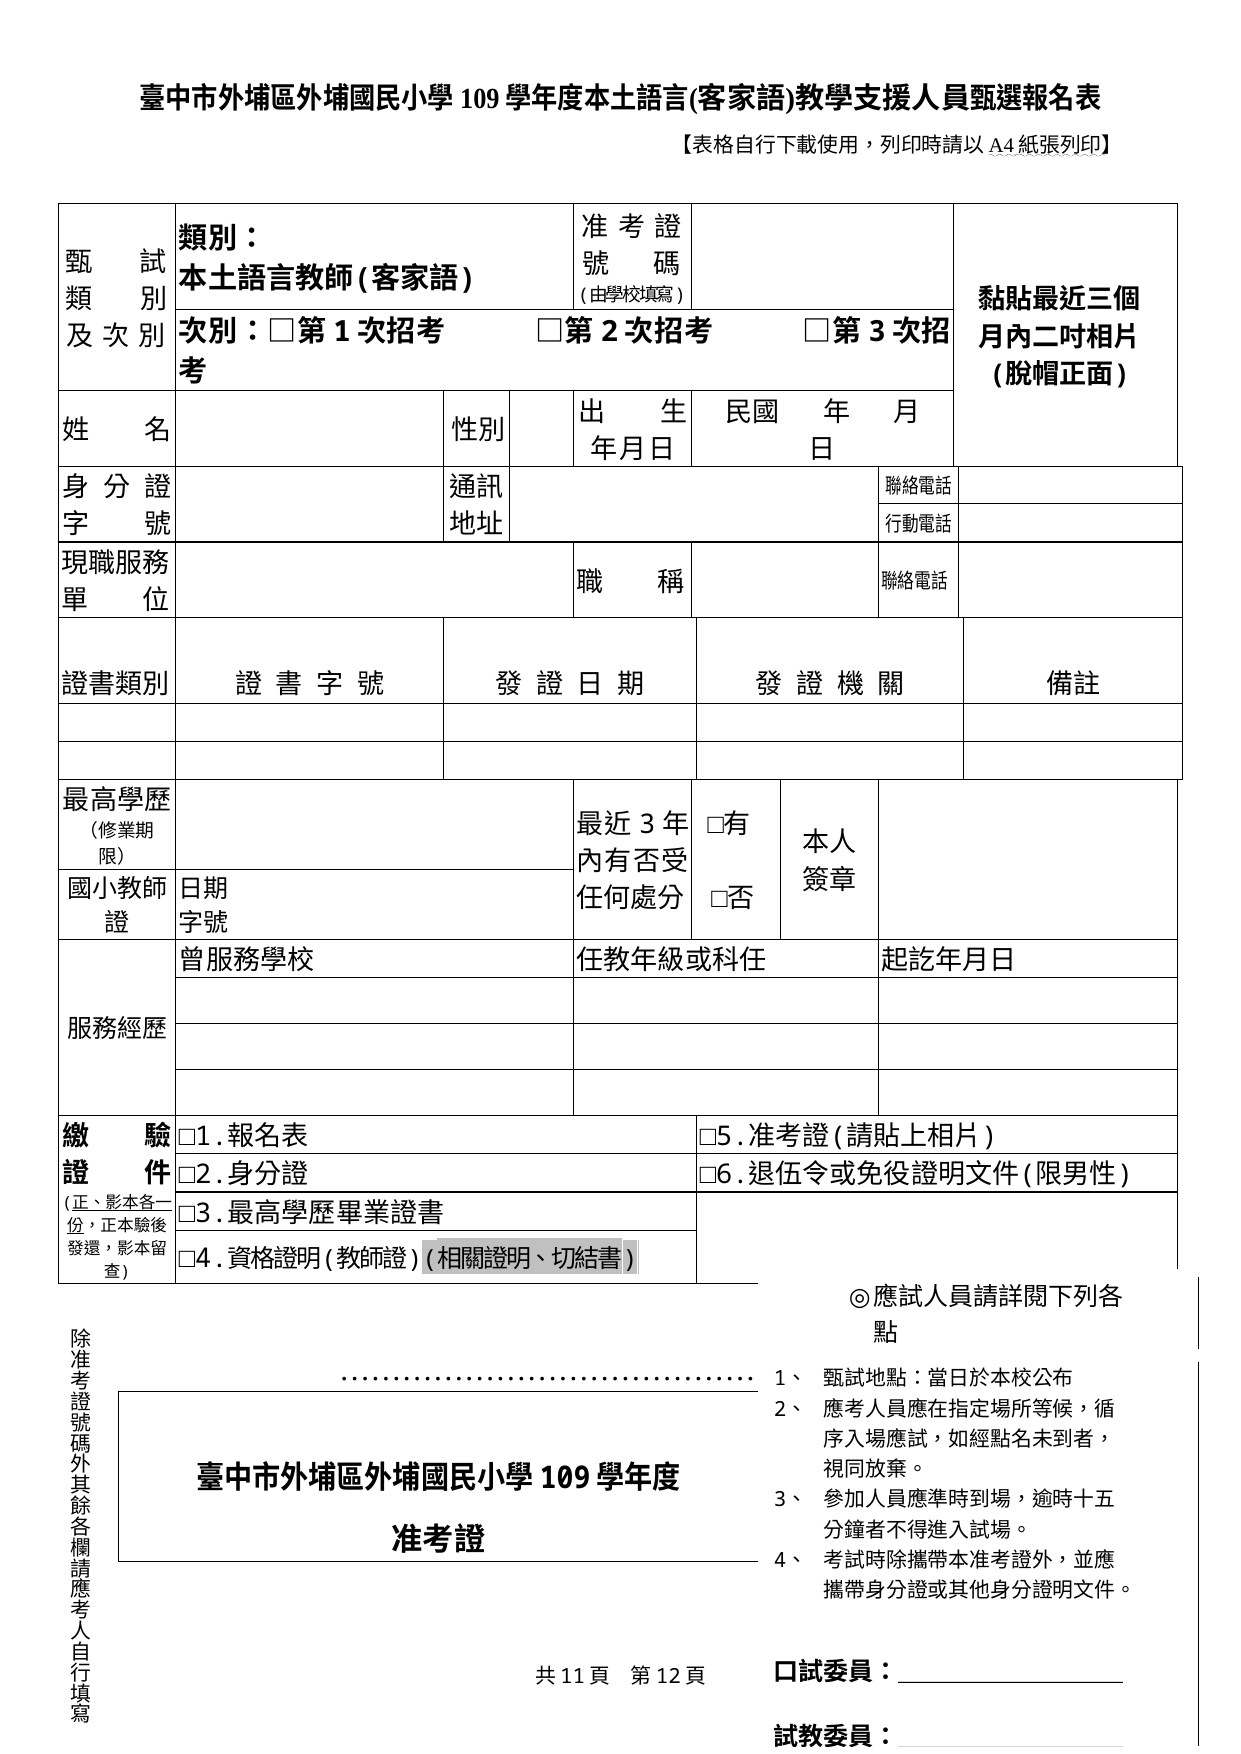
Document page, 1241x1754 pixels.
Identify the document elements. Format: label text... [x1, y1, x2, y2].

table_cell [1178, 1023, 1182, 1069]
table_cell 性別 [444, 391, 509, 466]
table_cell 證 書 字 號 [176, 618, 443, 703]
table_cell [176, 1024, 573, 1069]
table_cell [697, 704, 963, 741]
table_header 准 考 證 號 碼 (由學校填寫) [574, 204, 691, 309]
text 臺中市外埔區外埔國民小學109學年度本土語言(客家語)教學支援人員甄選報名表 [118, 78, 1122, 116]
table_cell 次別：□第1次招考 □第2次招考 □第3次招考 [176, 310, 953, 390]
table_cell 發 證 日 期 [444, 618, 696, 703]
table_cell [1178, 977, 1182, 1023]
table_cell [879, 780, 1177, 939]
table_cell 聯絡電話 [879, 543, 958, 617]
table_cell [1178, 1115, 1182, 1153]
table_cell 起訖年月日 [879, 940, 1177, 977]
table_cell [510, 391, 573, 466]
table_cell 日期 字號 [176, 870, 573, 939]
table_cell [59, 742, 175, 779]
table_cell [176, 391, 443, 466]
table_cell [1178, 939, 1182, 977]
table_header [1178, 203, 1182, 309]
table_cell [1178, 1191, 1182, 1230]
table_cell 備註 [964, 618, 1182, 703]
table_cell 曾服務學校 [176, 940, 573, 977]
text 【表格自行下載使用，列印時請以A4紙張列印】 [118, 116, 1122, 162]
table_cell [1178, 1230, 1182, 1269]
table_cell [176, 978, 573, 1023]
table_cell 聯絡電話 [879, 467, 958, 503]
table_cell 通訊 地址 [444, 467, 509, 541]
table_cell [574, 978, 878, 1023]
table_header 類別： 本土語言教師(客家語) [176, 204, 573, 309]
table_header 臺中市外埔區外埔國民小學109學年度 准考證 [46, 1328, 96, 1754]
table_cell [964, 742, 1182, 779]
table_cell [444, 742, 696, 779]
table_cell 行動電話 [879, 504, 958, 541]
table_cell [1178, 780, 1182, 869]
table_cell [697, 1193, 1177, 1282]
table_cell 繳 驗 證 件 (正、影本各一份，正本驗後發還，影本留查) [59, 1116, 175, 1282]
table_cell 職 稱 [574, 543, 691, 617]
table_cell 身 分 證 字 號 [59, 467, 175, 541]
table_cell 民國 年 月 日 [692, 391, 953, 466]
table_cell [964, 704, 1182, 741]
table_cell □5.准考證(請貼上相片) [697, 1116, 1177, 1153]
table_cell [959, 467, 1182, 503]
table_cell [176, 543, 573, 617]
table_cell [1178, 390, 1182, 466]
table_cell 最近3年內有否受任何處分 [574, 780, 691, 939]
table_header [692, 204, 953, 309]
table_cell □3.最高學歷畢業證書 [176, 1193, 696, 1230]
table_cell □6.退伍令或免役證明文件(限男性) [697, 1154, 1177, 1191]
table_cell □1.報名表 [176, 1116, 696, 1153]
table_cell [879, 1024, 1177, 1069]
table_cell [176, 742, 443, 779]
table_cell 姓 名 [59, 391, 175, 466]
table_cell [176, 1070, 573, 1114]
table_cell □2.身分證 [176, 1154, 696, 1191]
table_cell [574, 1070, 878, 1114]
table_cell [444, 704, 696, 741]
table_cell □有 □否 [692, 780, 780, 939]
table_header 臺中市外埔區外埔國民小學109學年度 准考證 [759, 1269, 1214, 1754]
table_cell □4.資格證明(教師證)(相關證明、切結書) [176, 1231, 696, 1282]
text ……………………………………………… [118, 1328, 759, 1391]
table_cell 服務經歷 [59, 940, 175, 1114]
table_cell [692, 543, 878, 617]
table_cell [59, 704, 175, 741]
table_cell 證書類別 [59, 618, 175, 703]
table_cell [1178, 869, 1182, 939]
table_cell 出 生 年月日 [574, 391, 691, 466]
table_header 臺中市外埔區外埔國民小學109學年度 准考證 [119, 1392, 758, 1561]
table_cell [1178, 1153, 1182, 1191]
table_cell 國小教師證 [59, 870, 175, 939]
table_cell [176, 704, 443, 741]
table_header 黏貼最近三個 月內二吋相片 (脫帽正面) [954, 204, 1177, 466]
table_cell 本人 簽章 [781, 780, 878, 939]
table_cell [697, 742, 963, 779]
table_cell 發 證 機 關 [697, 618, 963, 703]
table_header 甄 試 類 別 及 次 別 [59, 204, 175, 390]
table_cell [959, 543, 1182, 617]
table_cell 現職服務單 位 [59, 543, 175, 617]
table_cell 最高學歷（修業期限） [59, 780, 175, 869]
table_cell [510, 467, 878, 541]
table_cell [1178, 1069, 1182, 1114]
table_cell [879, 978, 1177, 1023]
table_cell [1178, 309, 1182, 390]
table_cell [879, 1070, 1177, 1114]
table_cell [176, 467, 443, 541]
table_cell [574, 1024, 878, 1069]
table_cell [959, 504, 1182, 541]
table_cell [176, 780, 573, 869]
table_cell 任教年級或科任 [574, 940, 878, 977]
